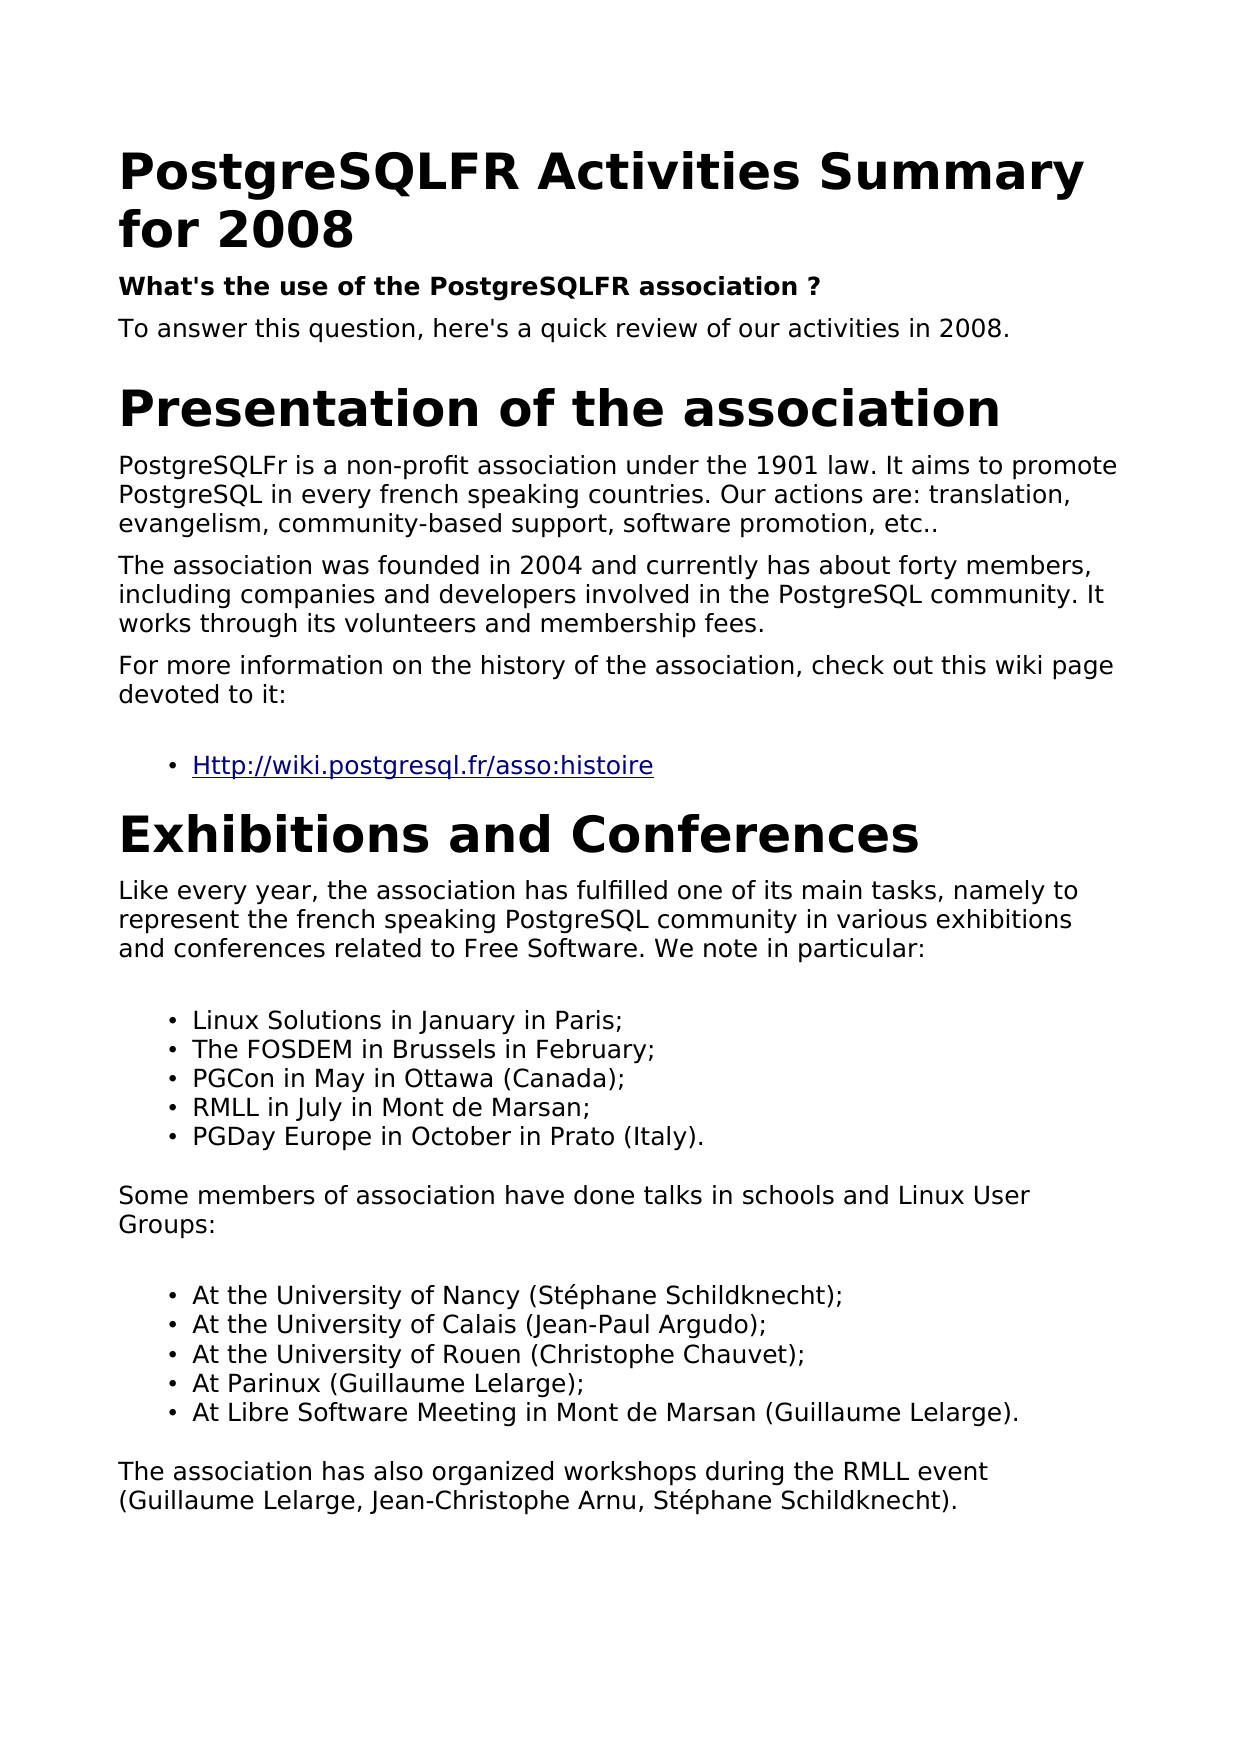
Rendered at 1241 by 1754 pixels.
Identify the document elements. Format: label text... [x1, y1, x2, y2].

text The association was founded in 2004 and currently has about forty members, including companies and developers involved in the PostgreSQL community. It works through its volunteers and membership fees. [118, 551, 1122, 639]
text PostgreSQLFr is a non-profit association under the 1901 law. It aims to promote PostgreSQL in every french speaking countries. Our actions are: translation, evangelism, community-based support, software promotion, etc.. [118, 451, 1122, 539]
list At Libre Software Meeting in Mont de Marsan (Guillaume Lelarge). [177, 1398, 1122, 1427]
text Some members of association have done talks in schools and Linux User Groups: [118, 1181, 1122, 1239]
text To answer this question, here's a quick review of our activities in 2008. [118, 314, 1122, 343]
list At the University of Rouen (Christophe Chauvet); [177, 1340, 1122, 1369]
list PGDay Europe in October in Prato (Italy). [177, 1122, 1122, 1152]
text The association has also organized workshops during the RMLL event (Guillaume Lelarge, Jean-Christophe Arnu, Stéphane Schildknecht). [118, 1457, 1122, 1515]
list PGCon in May in Ottawa (Canada); [177, 1064, 1122, 1093]
list Linux Solutions in January in Paris; [177, 1006, 1122, 1035]
subtitle PostgreSQLFR Activities Summary for 2008 [118, 143, 1122, 259]
subtitle Exhibitions and Conferences [118, 806, 1122, 864]
list The FOSDEM in Brussels in February; [177, 1035, 1122, 1064]
list At the University of Nancy (Stéphane Schildknecht); [177, 1281, 1122, 1311]
text What's the use of the PostgreSQLFR association ? [118, 272, 1122, 301]
list At Parinux (Guillaume Lelarge); [177, 1369, 1122, 1398]
text For more information on the history of the association, check out this wiki page devoted to it: [118, 651, 1122, 709]
list Http://wiki.postgresql.fr/asso:histoire [177, 751, 1122, 781]
subtitle Presentation of the association [118, 380, 1122, 439]
list At the University of Calais (Jean-Paul Argudo); [177, 1311, 1122, 1340]
list RMLL in July in Mont de Marsan; [177, 1093, 1122, 1122]
text Like every year, the association has fulfilled one of its main tasks, namely to represent the french speaking PostgreSQL community in various exhibitions and conferences related to Free Software. We note in particular: [118, 876, 1122, 964]
